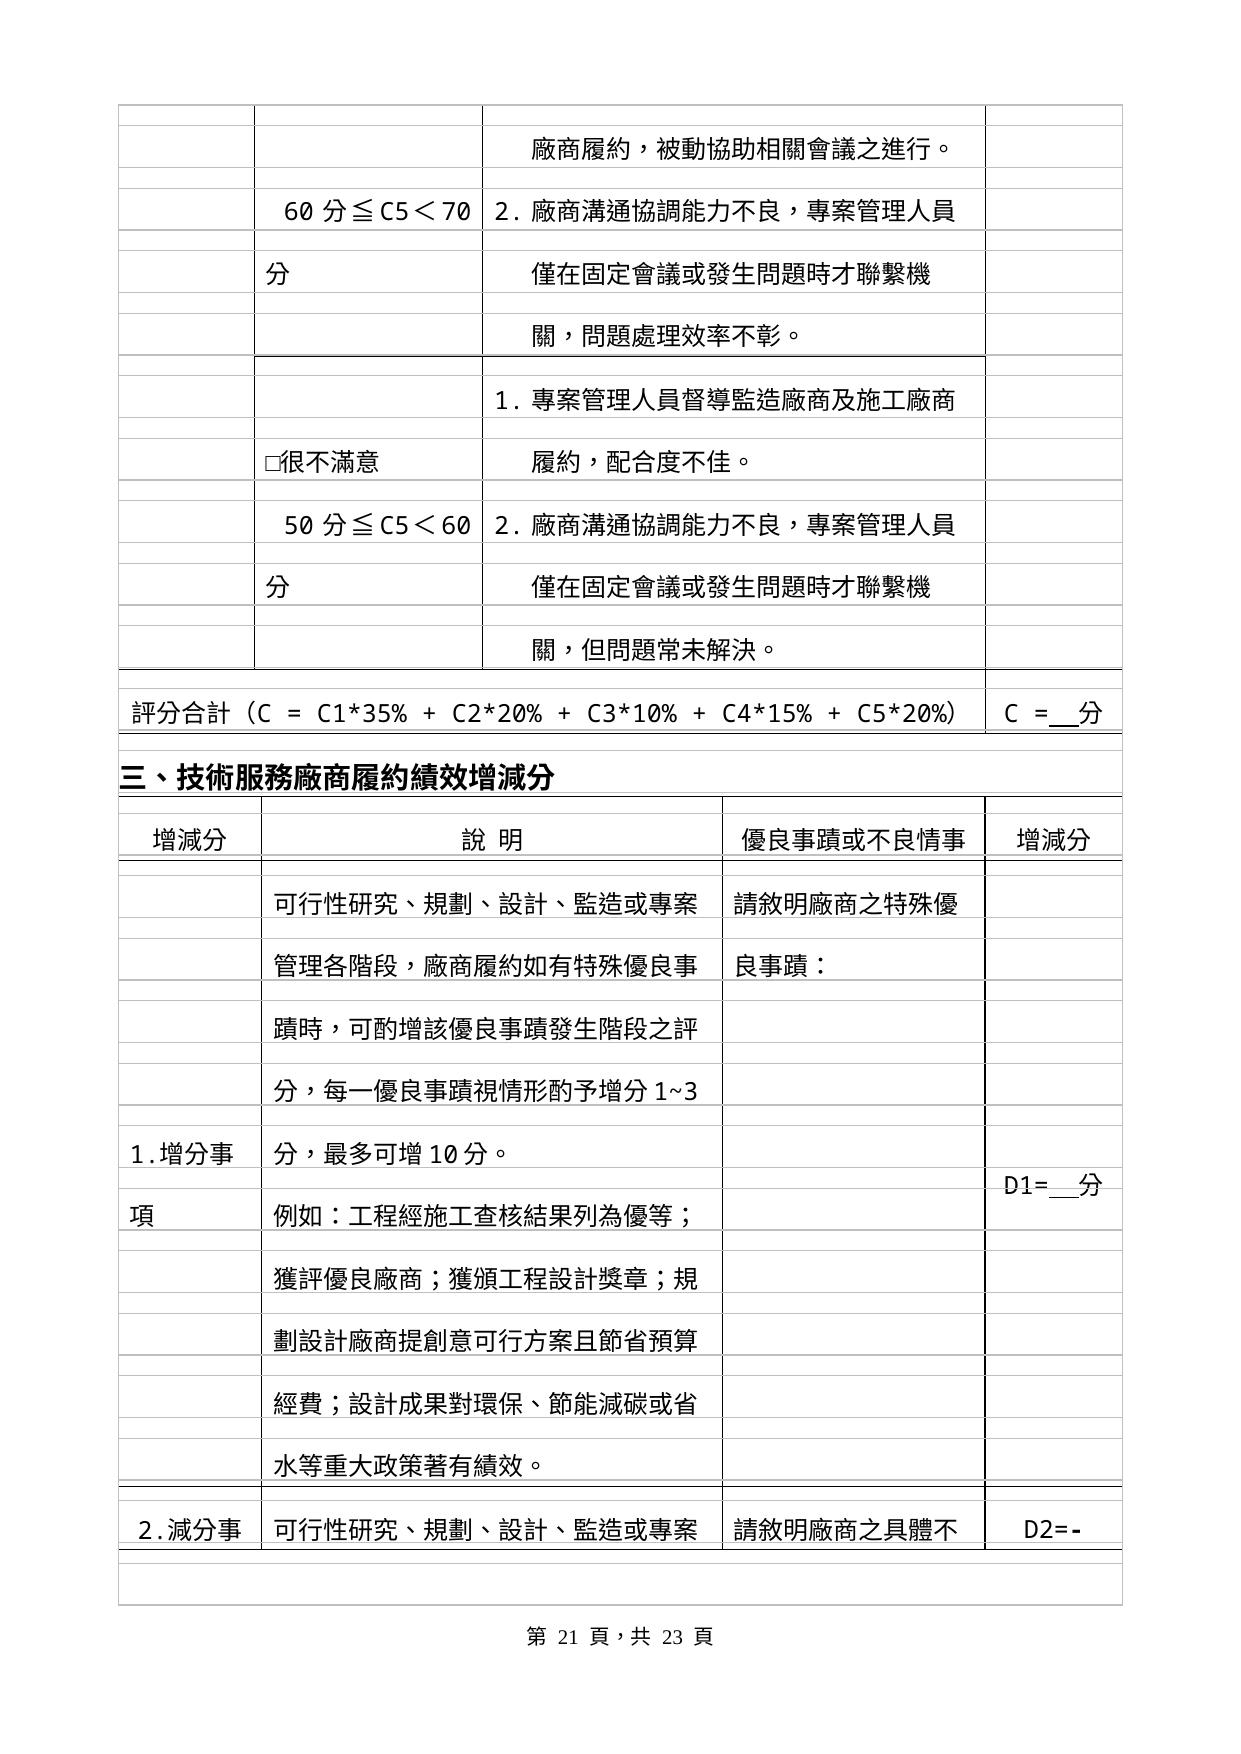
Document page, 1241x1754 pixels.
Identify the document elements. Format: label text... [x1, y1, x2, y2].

table_cell [723, 918, 984, 938]
table_cell 2.減分事項 [119, 1501, 261, 1542]
table_cell [986, 189, 1122, 229]
table_cell 專案管理人員督導監造廠商及施工廠商履約，配合度不佳。 廠商溝通協調能力不良，專案管理人員僅在固定會議或發生問題時才聯繫機關，但問題常未解決。 [483, 543, 985, 563]
table_cell [723, 1189, 984, 1229]
table_cell [262, 1231, 722, 1250]
table_cell D1= 分 [986, 981, 1122, 1000]
table_header [119, 856, 261, 860]
table_cell D1= 分 [986, 1314, 1122, 1354]
table_cell C = 分 [986, 689, 1122, 729]
table_cell [986, 314, 1122, 354]
table_cell [119, 251, 254, 292]
table_cell [986, 251, 1122, 292]
table_cell [986, 439, 1122, 479]
table_cell [986, 670, 1122, 688]
table_cell 專案管理人員偶爾督導監造廠商及施工廠商履約，被動協助相關會議之進行。 廠商溝通協調能力不良，專案管理人員僅在固定會議或發生問題時才聯繫機關，問題處理效率不彰。 [483, 126, 985, 167]
table_cell [119, 1043, 261, 1063]
table_cell [986, 293, 1122, 313]
table_cell [119, 1293, 261, 1313]
table_cell [119, 1251, 261, 1292]
table_cell [262, 861, 722, 875]
table_cell [119, 1439, 261, 1479]
table_cell [119, 481, 254, 500]
table_cell [119, 1356, 261, 1375]
table_cell [119, 981, 261, 1000]
table_cell [986, 168, 1122, 188]
table_cell [119, 876, 261, 917]
table_cell D2=- 分 [986, 1501, 1122, 1542]
table_cell [119, 189, 254, 229]
table_cell 專案管理人員督導監造廠商及施工廠商履約，配合度不佳。 廠商溝通協調能力不良，專案管理人員僅在固定會議或發生問題時才聯繫機關，但問題常未解決。 [483, 418, 985, 438]
table_cell [255, 543, 482, 563]
table_cell [986, 606, 1122, 625]
table_cell 獲評優良廠商；獲頒工程設計獎章；規 [262, 1251, 722, 1292]
table_cell 可行性研究、規劃、設計、監造或專案 [262, 876, 722, 917]
table_cell D1= 分 [986, 861, 1122, 875]
table_cell D1= 分 [986, 918, 1122, 938]
table_cell D1= 分 [986, 876, 1122, 917]
table_cell [986, 564, 1122, 604]
table_cell [255, 314, 482, 354]
table_cell [723, 1043, 984, 1063]
table_cell [723, 1293, 984, 1313]
table_header 優良事蹟或不良情事 [723, 814, 984, 854]
table_header 增減分 [986, 814, 1122, 854]
table_cell 專案管理人員督導監造廠商及施工廠商履約，配合度不佳。 廠商溝通協調能力不良，專案管理人員僅在固定會議或發生問題時才聯繫機關，但問題常未解決。 [483, 481, 985, 500]
table_cell D1= 分 [986, 1001, 1122, 1042]
table_cell [119, 1064, 261, 1104]
table_cell [986, 626, 1122, 667]
table_cell [723, 861, 984, 875]
table_cell 專案管理人員偶爾督導監造廠商及施工廠商履約，被動協助相關會議之進行。 廠商溝通協調能力不良，專案管理人員僅在固定會議或發生問題時才聯繫機關，問題處理效率不彰。 [483, 106, 985, 125]
table_cell 專案管理人員偶爾督導監造廠商及施工廠商履約，被動協助相關會議之進行。 廠商溝通協調能力不良，專案管理人員僅在固定會議或發生問題時才聯繫機關，問題處理效率不彰。 [483, 168, 985, 188]
table_cell 良事蹟： [723, 939, 984, 979]
table_cell [119, 356, 254, 375]
table_cell 經費；設計成果對環保、節能減碳或省 [262, 1376, 722, 1417]
table_cell 專案管理人員督導監造廠商及施工廠商履約，配合度不佳。 廠商溝通協調能力不良，專案管理人員僅在固定會議或發生問題時才聯繫機關，但問題常未解決。 [483, 564, 985, 604]
table_cell [723, 1064, 984, 1104]
table_cell 分 [255, 251, 482, 292]
table_header [262, 797, 722, 813]
table_cell [119, 126, 254, 167]
table_cell [723, 1106, 984, 1125]
table_cell [986, 231, 1122, 250]
table_cell [119, 670, 985, 688]
table_header [262, 856, 722, 860]
table_cell D2=- 分 [986, 1543, 1122, 1549]
table_cell [262, 1043, 722, 1063]
table_cell [262, 918, 722, 938]
table_cell [723, 1231, 984, 1250]
table_cell [119, 1418, 261, 1438]
table_cell D1= 分 [986, 1064, 1122, 1104]
table_cell [986, 543, 1122, 563]
table_cell [723, 1126, 984, 1167]
table_cell [119, 939, 261, 979]
table_cell [986, 418, 1122, 438]
table_cell [119, 1376, 261, 1417]
table_cell [119, 168, 254, 188]
table_cell [119, 626, 254, 667]
table_cell 分 [255, 564, 482, 604]
table_cell [986, 481, 1122, 500]
table_cell [262, 1168, 722, 1188]
table_cell 例如：工程經施工查核結果列為優等； [262, 1189, 722, 1229]
table_cell 專案管理人員偶爾督導監造廠商及施工廠商履約，被動協助相關會議之進行。 廠商溝通協調能力不良，專案管理人員僅在固定會議或發生問題時才聯繫機關，問題處理效率不彰。 [483, 251, 985, 292]
table_cell [723, 1487, 984, 1500]
table_cell □很不滿意 [255, 439, 482, 479]
table_cell D1= 分 [986, 1189, 1122, 1229]
table_cell [255, 293, 482, 313]
table_cell 專案管理人員督導監造廠商及施工廠商履約，配合度不佳。 廠商溝通協調能力不良，專案管理人員僅在固定會議或發生問題時才聯繫機關，但問題常未解決。 [483, 501, 985, 542]
table_cell [986, 501, 1122, 542]
table_header [723, 797, 984, 813]
table_cell [119, 861, 261, 875]
table_cell [119, 1231, 261, 1250]
table_cell 2.減分事項 [119, 1543, 261, 1549]
table_header 說 明 [262, 814, 722, 854]
table_cell [119, 543, 254, 563]
table_cell 請敘明廠商之具體不 [723, 1501, 984, 1542]
table_cell [119, 439, 254, 479]
table_cell [262, 1487, 722, 1500]
text 三、技術服務廠商履約績效增減分 [119, 751, 1122, 792]
table_cell [255, 126, 482, 167]
table_cell D1= 分 [986, 1043, 1122, 1063]
table_cell 專案管理人員偶爾督導監造廠商及施工廠商履約，被動協助相關會議之進行。 廠商溝通協調能力不良，專案管理人員僅在固定會議或發生問題時才聯繫機關，問題處理效率不彰。 [483, 314, 985, 354]
table_cell [255, 626, 482, 667]
table_cell 可行性研究、規劃、設計、監造或專案 [262, 1501, 722, 1542]
table_cell [119, 314, 254, 354]
table_cell [119, 918, 261, 938]
table_cell [723, 1251, 984, 1292]
table_cell [255, 606, 482, 625]
table_cell 水等重大政策著有績效。 [262, 1439, 722, 1479]
table_cell [119, 418, 254, 438]
table_cell 1.增分事 [119, 1126, 261, 1167]
table_cell [986, 376, 1122, 417]
table_cell [255, 418, 482, 438]
table_cell D1= 分 [986, 1168, 1122, 1188]
table_cell 蹟時，可酌增該優良事蹟發生階段之評 [262, 1001, 722, 1042]
table_cell [262, 981, 722, 1000]
table_cell D1= 分 [986, 1126, 1122, 1167]
table_cell [255, 168, 482, 188]
table_cell [723, 1001, 984, 1042]
table_cell 60分≦C5＜70 [255, 189, 482, 229]
table_cell [119, 1481, 261, 1486]
table_cell [723, 1543, 984, 1549]
table_cell [255, 481, 482, 500]
table_header [723, 856, 984, 860]
table_cell [119, 1168, 261, 1188]
table_cell [119, 376, 254, 417]
table_cell 劃設計廠商提創意可行方案且節省預算 [262, 1314, 722, 1354]
text [119, 734, 1122, 750]
table_cell [119, 501, 254, 542]
table_cell [262, 1293, 722, 1313]
table_cell [119, 606, 254, 625]
table_cell [723, 1439, 984, 1479]
table_cell 專案管理人員偶爾督導監造廠商及施工廠商履約，被動協助相關會議之進行。 廠商溝通協調能力不良，專案管理人員僅在固定會議或發生問題時才聯繫機關，問題處理效率不彰。 [483, 293, 985, 313]
table_cell D1= 分 [986, 939, 1122, 979]
table_cell D1= 分 [986, 1231, 1122, 1250]
table_cell 請敘明廠商之特殊優 [723, 876, 984, 917]
table_cell D1= 分 [986, 1418, 1122, 1438]
table_cell 專案管理人員督導監造廠商及施工廠商履約，配合度不佳。 廠商溝通協調能力不良，專案管理人員僅在固定會議或發生問題時才聯繫機關，但問題常未解決。 [483, 357, 985, 375]
table_cell 專案管理人員偶爾督導監造廠商及施工廠商履約，被動協助相關會議之進行。 廠商溝通協調能力不良，專案管理人員僅在固定會議或發生問題時才聯繫機關，問題處理效率不彰。 [483, 189, 985, 229]
table_cell [255, 376, 482, 417]
table_cell [255, 357, 482, 375]
table_cell [262, 1106, 722, 1125]
table_cell [986, 126, 1122, 167]
table_cell [723, 1418, 984, 1438]
table_cell [119, 293, 254, 313]
table_cell 50分≦C5＜60 [255, 501, 482, 542]
table_cell [986, 106, 1122, 125]
table_cell D1= 分 [986, 1376, 1122, 1417]
table_cell D1= 分 [986, 1251, 1122, 1292]
table_cell [119, 1314, 261, 1354]
table_cell [255, 231, 482, 250]
table_cell [723, 1376, 984, 1417]
table_cell D1= 分 [986, 1356, 1122, 1375]
table_cell 分，最多可增10分。 [262, 1126, 722, 1167]
table_cell [119, 1001, 261, 1042]
table_cell [119, 564, 254, 604]
table_cell [119, 1106, 261, 1125]
table_cell 項 [119, 1189, 261, 1229]
table_cell [119, 106, 254, 125]
table_cell [723, 981, 984, 1000]
table_cell [262, 1356, 722, 1375]
table_cell D1= 分 [986, 1293, 1122, 1313]
table_cell 2.減分事項 [119, 1487, 261, 1500]
table_cell 專案管理人員督導監造廠商及施工廠商履約，配合度不佳。 廠商溝通協調能力不良，專案管理人員僅在固定會議或發生問題時才聯繫機關，但問題常未解決。 [483, 626, 985, 667]
table_header [986, 797, 1122, 813]
table_cell [723, 1481, 984, 1486]
table_cell 專案管理人員偶爾督導監造廠商及施工廠商履約，被動協助相關會議之進行。 廠商溝通協調能力不良，專案管理人員僅在固定會議或發生問題時才聯繫機關，問題處理效率不彰。 [483, 231, 985, 250]
table_cell 專案管理人員督導監造廠商及施工廠商履約，配合度不佳。 廠商溝通協調能力不良，專案管理人員僅在固定會議或發生問題時才聯繫機關，但問題常未解決。 [483, 439, 985, 479]
table_header 增減分 [119, 814, 261, 854]
table_cell 評分合計（C = C1*35% + C2*20% + C3*10% + C4*15% + C5*20%） [119, 689, 985, 729]
table_cell [723, 1168, 984, 1188]
table_cell 專案管理人員督導監造廠商及施工廠商履約，配合度不佳。 廠商溝通協調能力不良，專案管理人員僅在固定會議或發生問題時才聯繫機關，但問題常未解決。 [483, 376, 985, 417]
table_cell [119, 231, 254, 250]
table_cell [986, 356, 1122, 375]
table_cell D1= 分 [986, 1481, 1122, 1486]
table_header [986, 856, 1122, 860]
table_cell [262, 1418, 722, 1438]
table_cell D1= 分 [986, 1439, 1122, 1479]
table_header [119, 797, 261, 813]
table_cell 分，每一優良事蹟視情形酌予增分1~3 [262, 1064, 722, 1104]
table_cell [723, 1356, 984, 1375]
table_cell [255, 106, 482, 125]
table_cell 專案管理人員督導監造廠商及施工廠商履約，配合度不佳。 廠商溝通協調能力不良，專案管理人員僅在固定會議或發生問題時才聯繫機關，但問題常未解決。 [483, 606, 985, 625]
table_cell [723, 1314, 984, 1354]
table_cell D1= 分 [986, 1106, 1122, 1125]
table_cell D2=- 分 [986, 1487, 1122, 1500]
table_cell 管理各階段，廠商履約如有特殊優良事 [262, 939, 722, 979]
